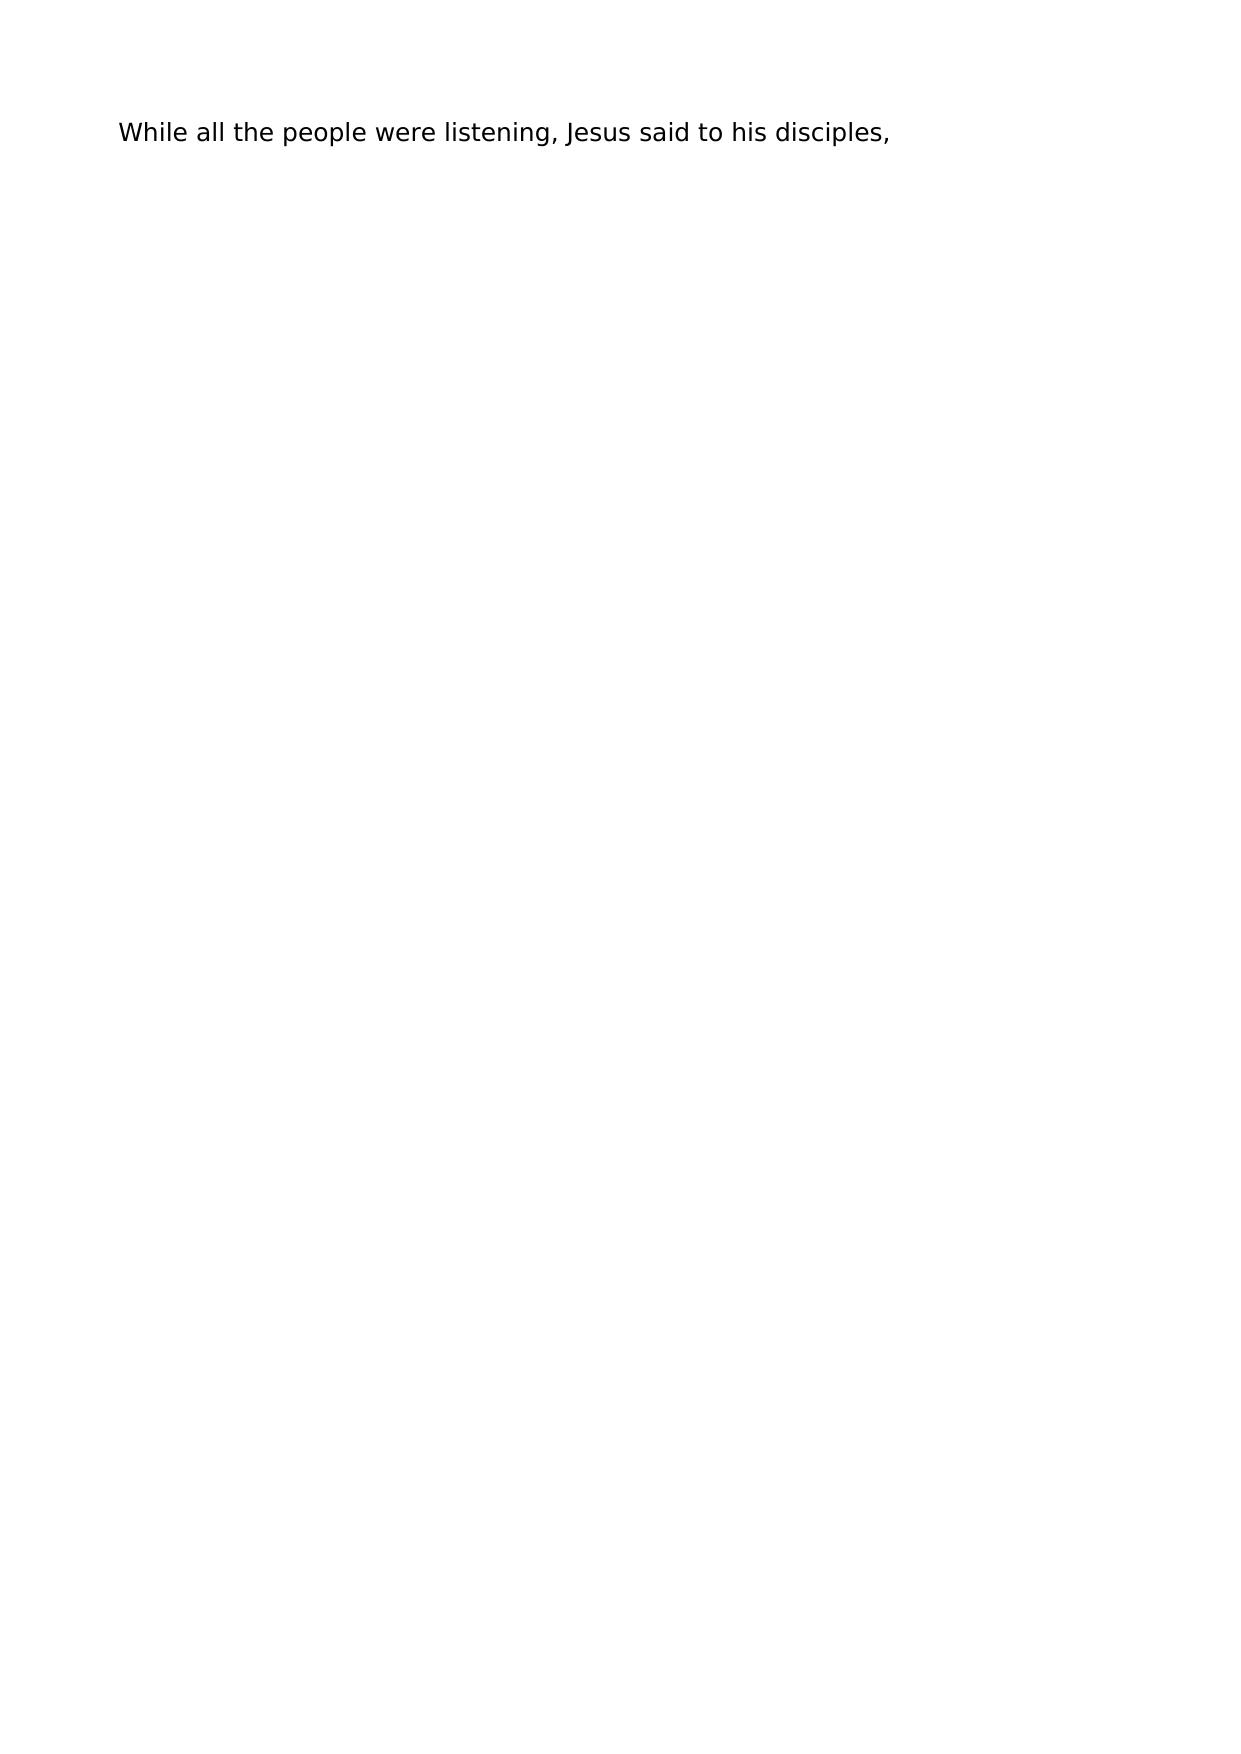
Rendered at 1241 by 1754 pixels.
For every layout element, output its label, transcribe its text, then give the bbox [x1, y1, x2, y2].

text While all the people were listening, Jesus said to his disciples, [118, 118, 1122, 147]
